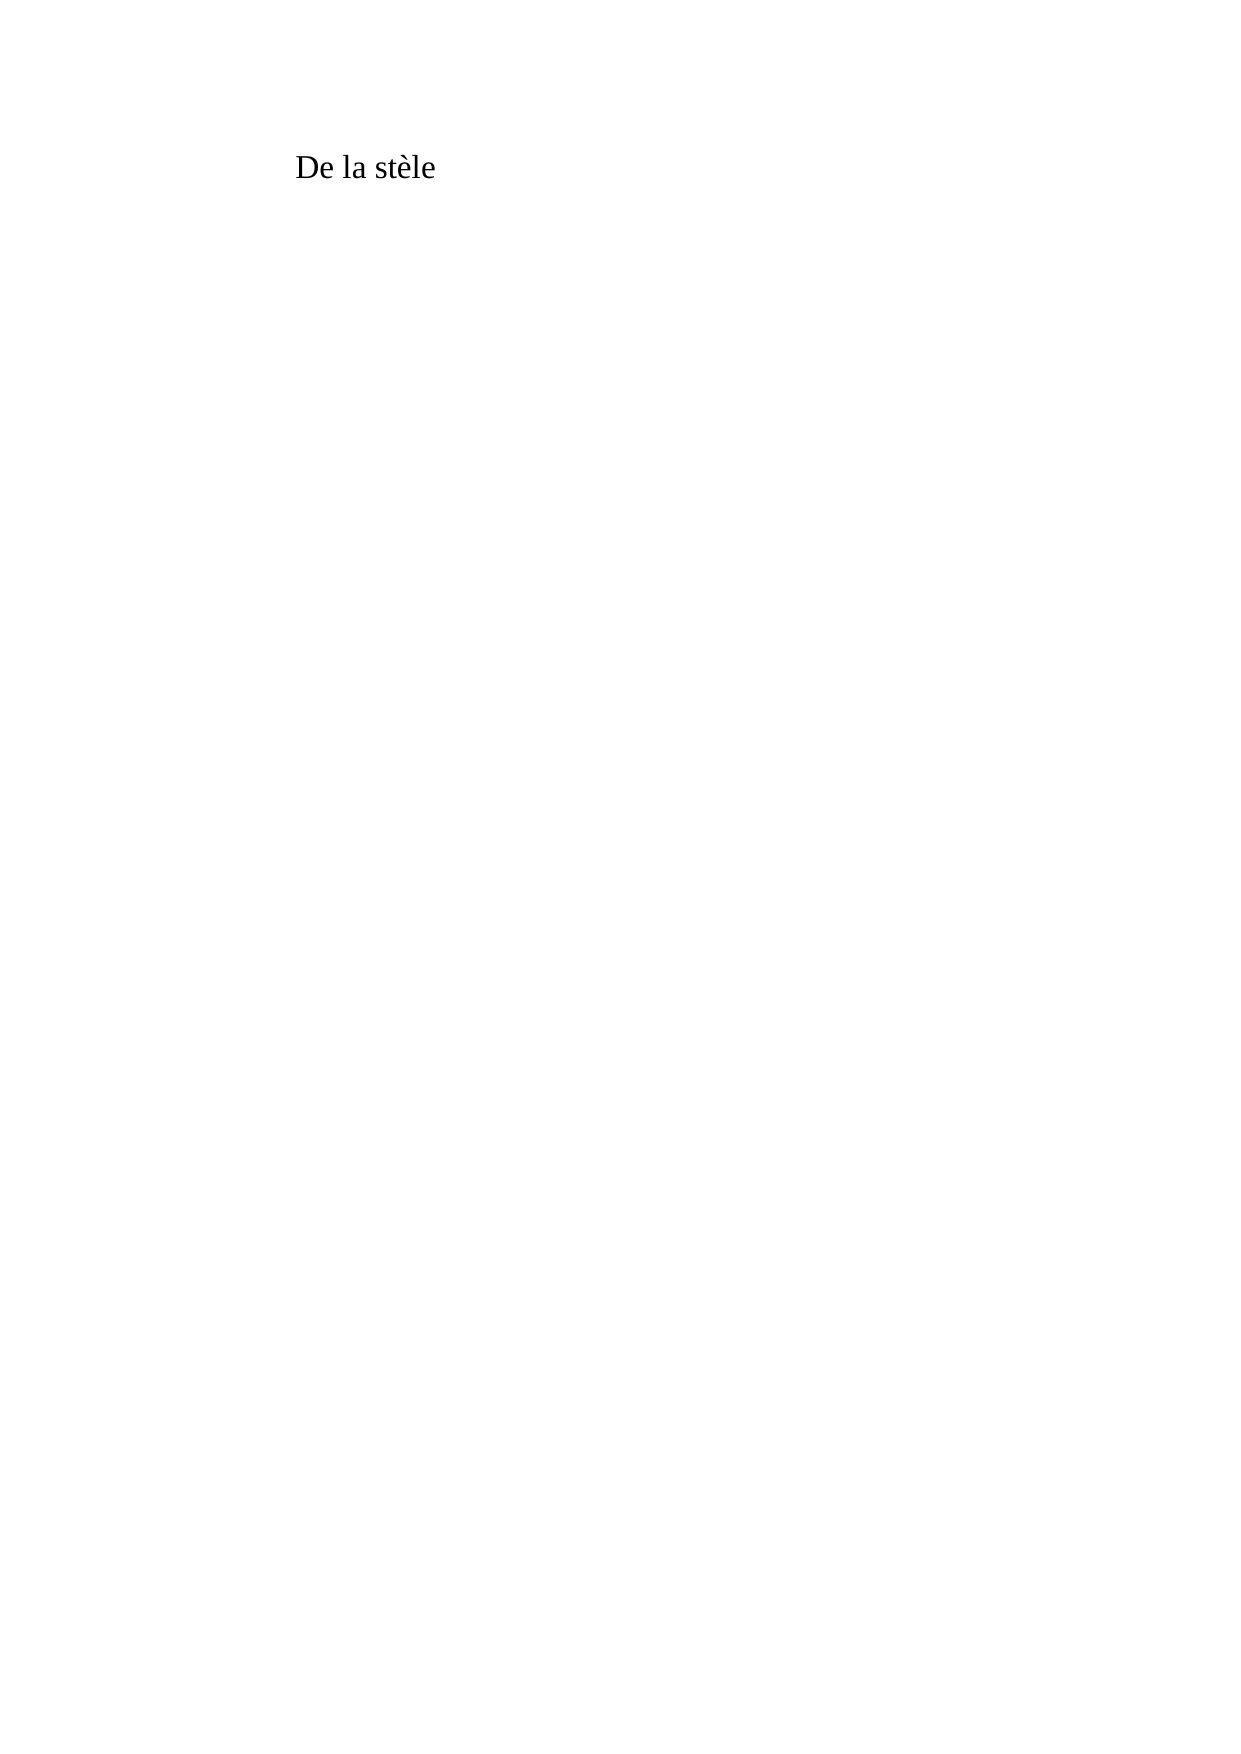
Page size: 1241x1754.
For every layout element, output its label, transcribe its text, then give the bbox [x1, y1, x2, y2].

text De la stèle [148, 148, 1093, 186]
